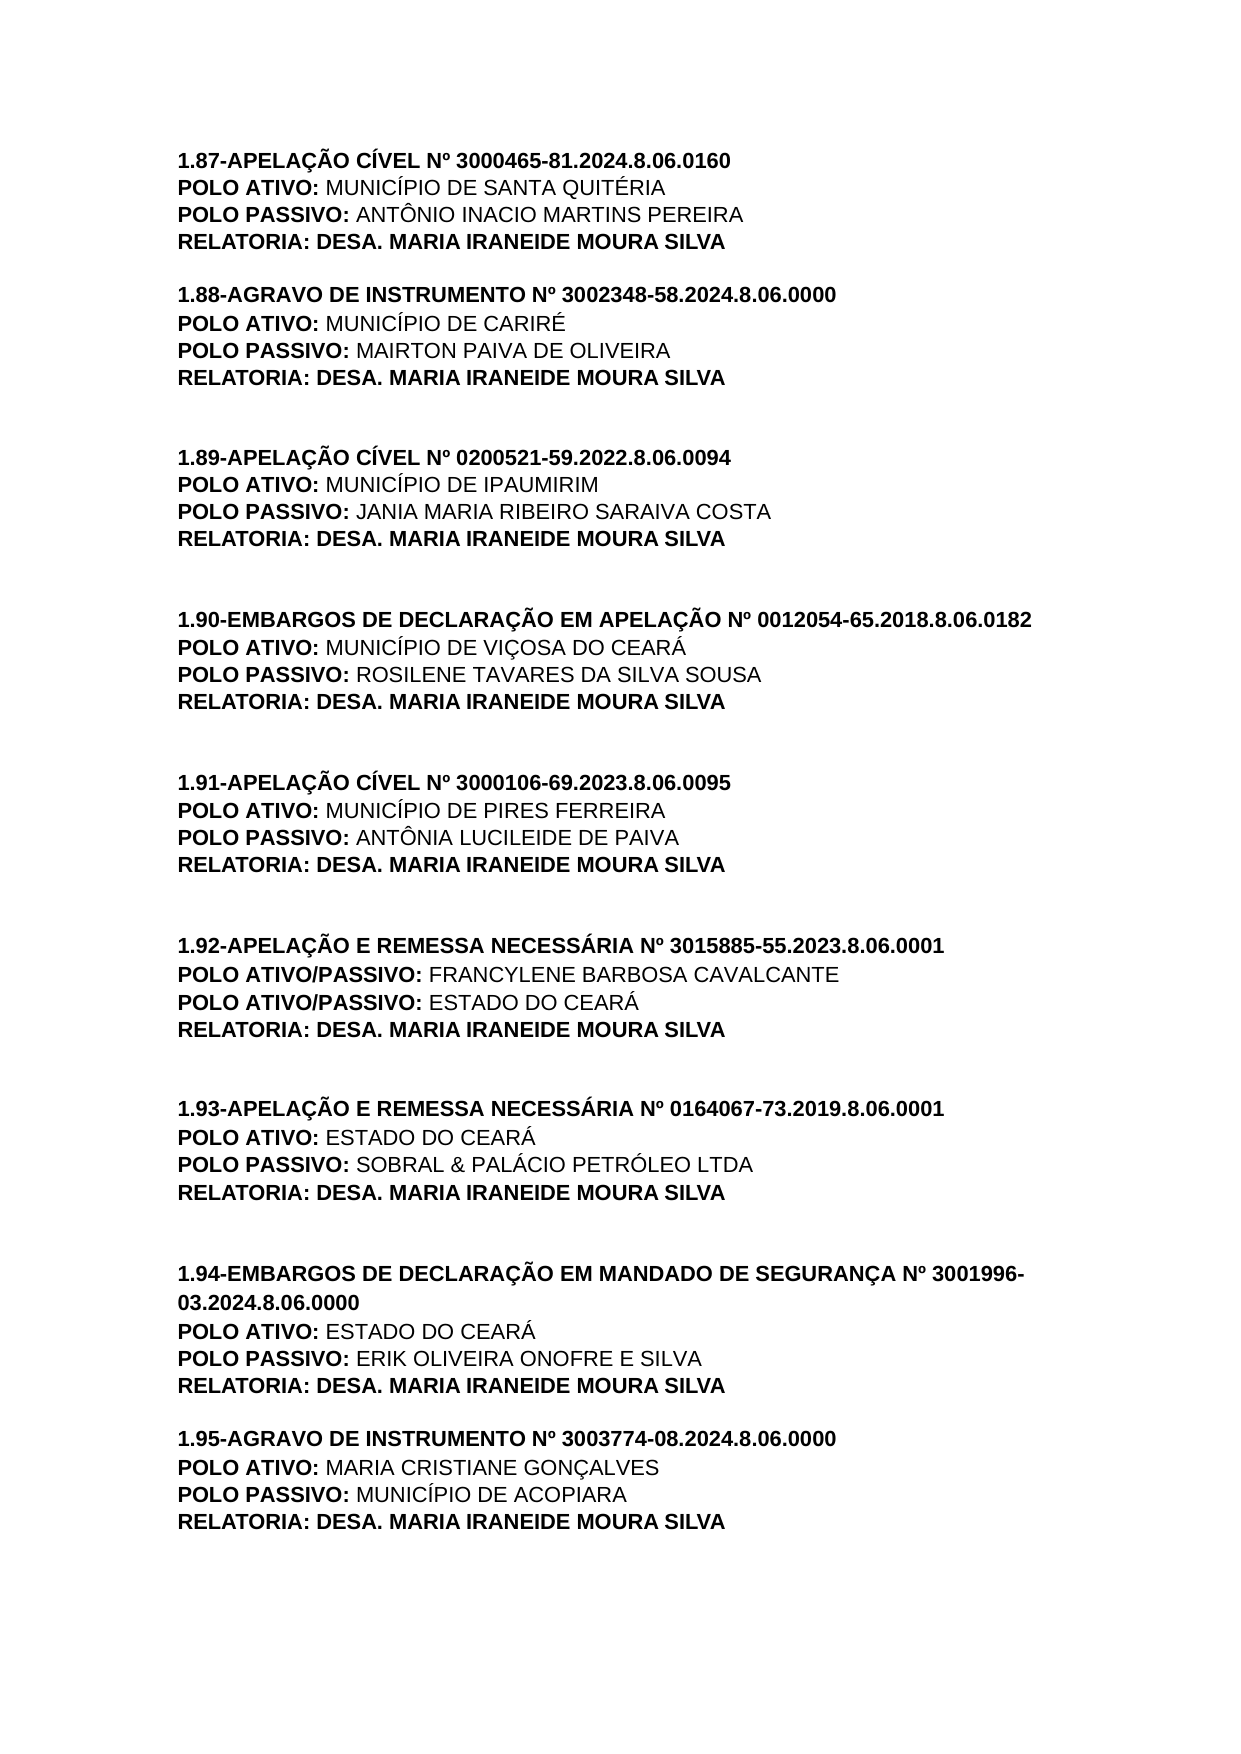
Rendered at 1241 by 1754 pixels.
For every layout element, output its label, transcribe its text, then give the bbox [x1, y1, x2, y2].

text RELATORIA: DESA. MARIA IRANEIDE MOURA SILVA [177, 689, 1063, 714]
text POLO PASSIVO: JANIA MARIA RIBEIRO SARAIVA COSTA [177, 499, 1063, 524]
text 1.88-AGRAVO DE INSTRUMENTO Nº 3002348-58.2024.8.06.0000 [177, 282, 1063, 307]
text POLO PASSIVO: ROSILENE TAVARES DA SILVA SOUSA [177, 662, 1063, 687]
text POLO PASSIVO: MAIRTON PAIVA DE OLIVEIRA [177, 338, 1063, 363]
text POLO ATIVO: MUNICÍPIO DE CARIRÉ [177, 311, 1063, 336]
text 1.90-EMBARGOS DE DECLARAÇÃO EM APELAÇÃO Nº 0012054-65.2018.8.06.0182 [177, 607, 1063, 633]
text POLO PASSIVO: ANTÔNIA LUCILEIDE DE PAIVA [177, 825, 1063, 850]
text POLO ATIVO: ESTADO DO CEARÁ [177, 1125, 1063, 1150]
text 1.87-APELAÇÃO CÍVEL Nº 3000465-81.2024.8.06.0160 [177, 148, 1063, 173]
text POLO ATIVO/PASSIVO: FRANCYLENE BARBOSA CAVALCANTE [177, 962, 1063, 987]
text POLO ATIVO: ESTADO DO CEARÁ [177, 1319, 1063, 1344]
text RELATORIA: DESA. MARIA IRANEIDE MOURA SILVA [177, 365, 1063, 390]
text 1.92-APELAÇÃO E REMESSA NECESSÁRIA Nº 3015885-55.2023.8.06.0001 [177, 933, 1063, 958]
text 1.94-EMBARGOS DE DECLARAÇÃO EM MANDADO DE SEGURANÇA Nº 3001996-03.2024.8.06.0000 [177, 1261, 1063, 1315]
text POLO PASSIVO: ANTÔNIO INACIO MARTINS PEREIRA [177, 202, 1063, 227]
text POLO PASSIVO: SOBRAL & PALÁCIO PETRÓLEO LTDA [177, 1152, 1063, 1177]
text POLO ATIVO: MARIA CRISTIANE GONÇALVES [177, 1454, 1063, 1480]
text RELATORIA: DESA. MARIA IRANEIDE MOURA SILVA [177, 1017, 1063, 1042]
text RELATORIA: DESA. MARIA IRANEIDE MOURA SILVA [177, 526, 1063, 551]
text RELATORIA: DESA. MARIA IRANEIDE MOURA SILVA [177, 1373, 1063, 1398]
text 1.91-APELAÇÃO CÍVEL Nº 3000106-69.2023.8.06.0095 [177, 770, 1063, 796]
text RELATORIA: DESA. MARIA IRANEIDE MOURA SILVA [177, 852, 1063, 877]
text POLO ATIVO: MUNICÍPIO DE PIRES FERREIRA [177, 797, 1063, 823]
text 1.89-APELAÇÃO CÍVEL Nº 0200521-59.2022.8.06.0094 [177, 444, 1063, 470]
text 1.95-AGRAVO DE INSTRUMENTO Nº 3003774-08.2024.8.06.0000 [177, 1426, 1063, 1451]
text 1.93-APELAÇÃO E REMESSA NECESSÁRIA Nº 0164067-73.2019.8.06.0001 [177, 1096, 1063, 1121]
text RELATORIA: DESA. MARIA IRANEIDE MOURA SILVA [177, 1179, 1063, 1205]
text POLO PASSIVO: ERIK OLIVEIRA ONOFRE E SILVA [177, 1346, 1063, 1371]
text POLO PASSIVO: MUNICÍPIO DE ACOPIARA [177, 1482, 1063, 1507]
text POLO ATIVO: MUNICÍPIO DE SANTA QUITÉRIA [177, 175, 1063, 200]
text POLO ATIVO/PASSIVO: ESTADO DO CEARÁ [177, 989, 1063, 1014]
text RELATORIA: DESA. MARIA IRANEIDE MOURA SILVA [177, 229, 1063, 254]
text POLO ATIVO: MUNICÍPIO DE VIÇOSA DO CEARÁ [177, 634, 1063, 660]
text POLO ATIVO: MUNICÍPIO DE IPAUMIRIM [177, 472, 1063, 497]
text RELATORIA: DESA. MARIA IRANEIDE MOURA SILVA [177, 1509, 1063, 1534]
